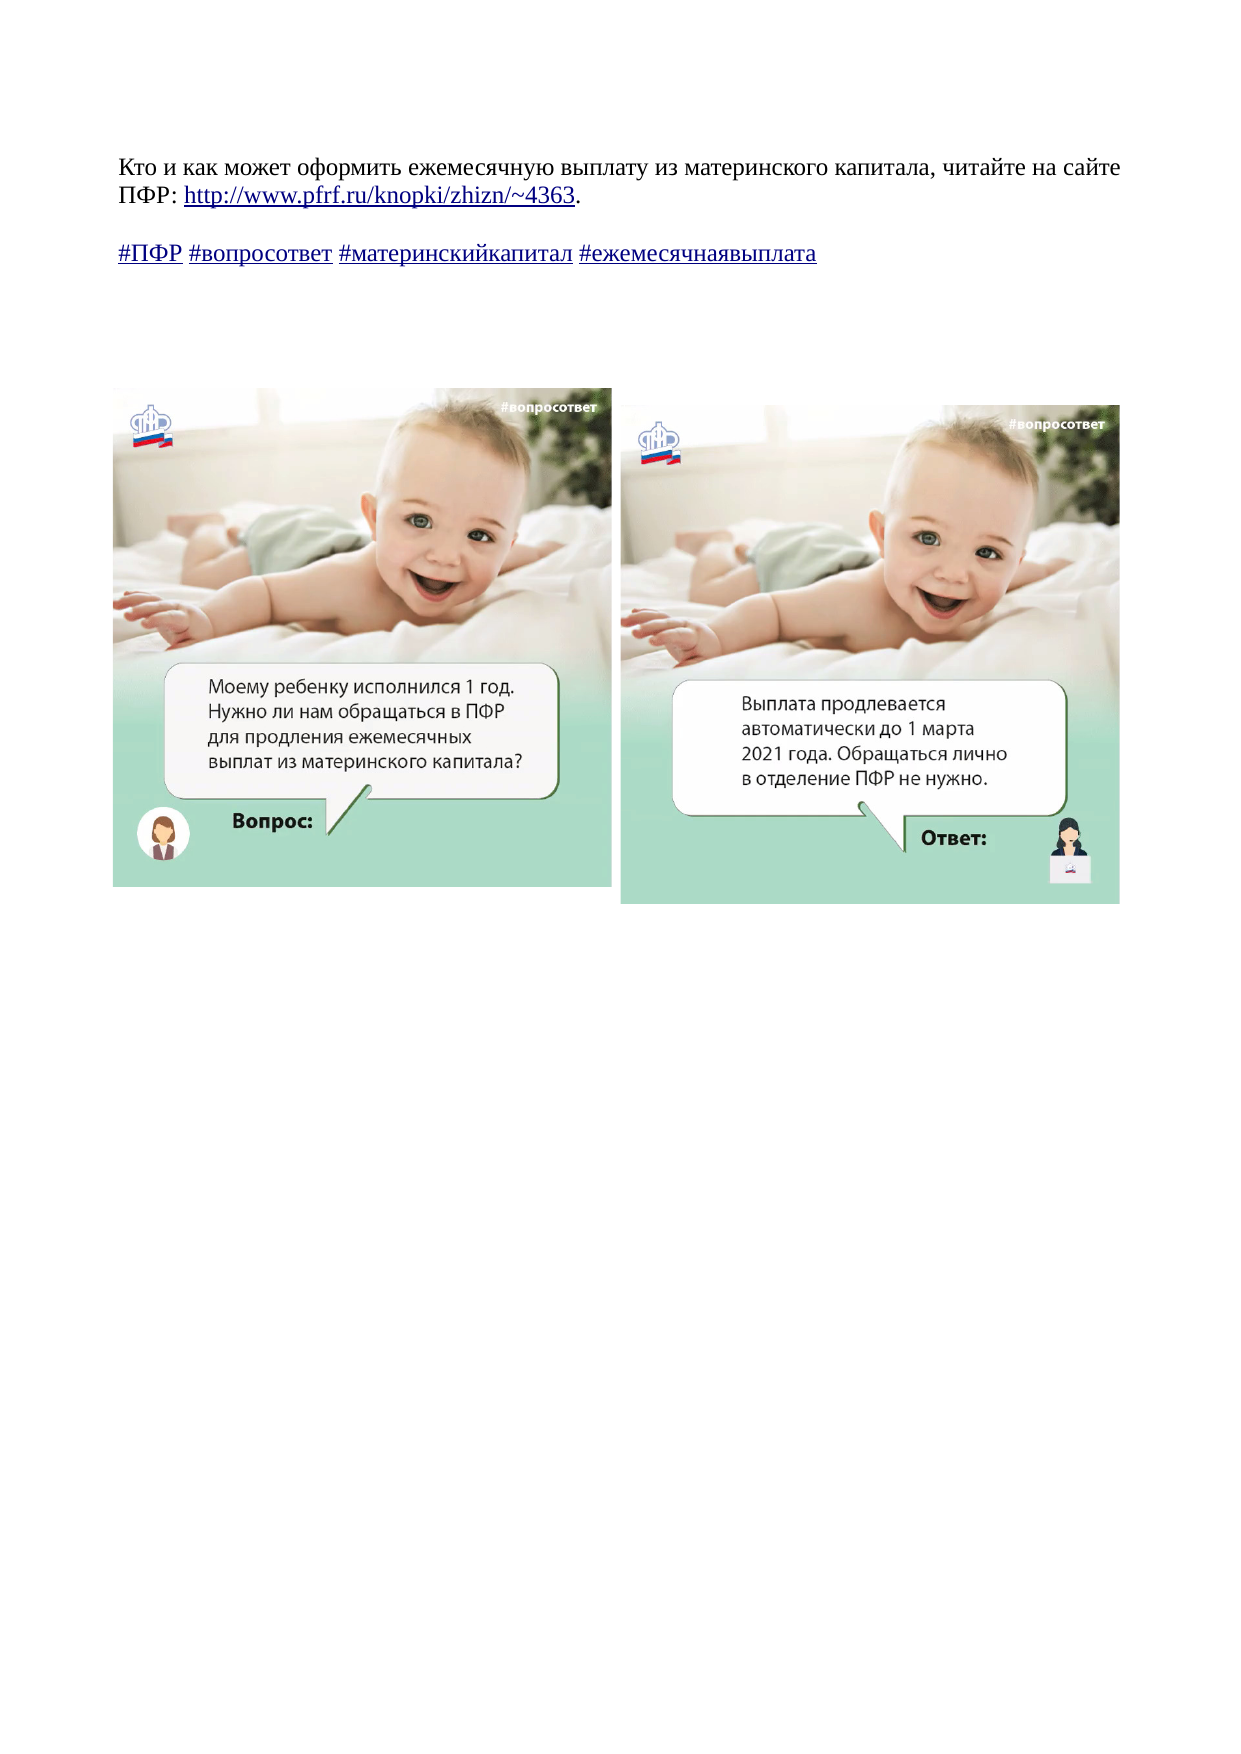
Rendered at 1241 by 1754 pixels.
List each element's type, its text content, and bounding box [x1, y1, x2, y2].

picture [112, 388, 612, 887]
picture [620, 405, 1120, 904]
text Кто и как может оформить ежемесячную выплату из материнского капитала, читайте на сайте ПФР: http://www.pfrf.ru/knopki/zhizn/~4363. #ПФР #вопросответ #материнскийкапитал #ежемесячнаявыплата [118, 152, 1122, 267]
